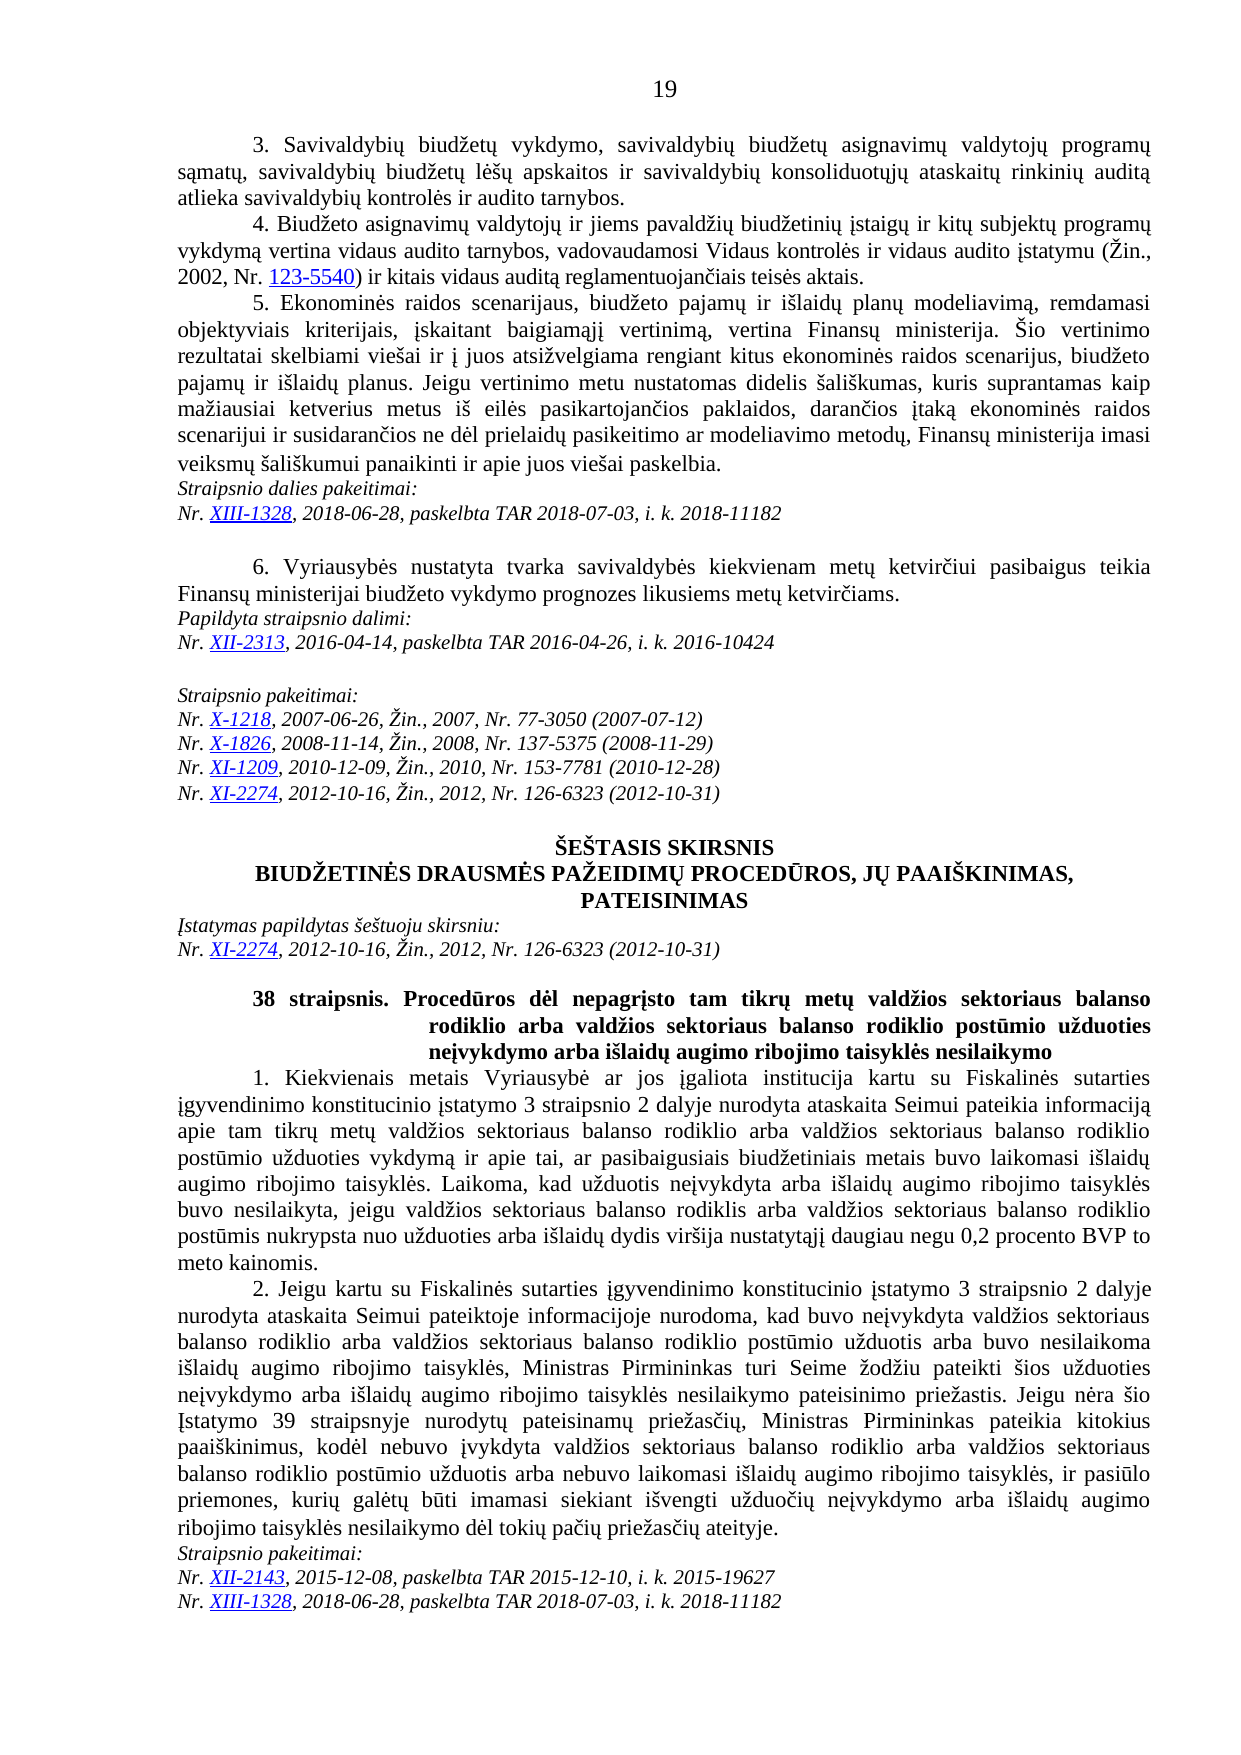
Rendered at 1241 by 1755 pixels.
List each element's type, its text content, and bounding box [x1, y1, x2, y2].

text 1. Kiekvienais metais Vyriausybė ar jos įgaliota institucija kartu su Fiskalinės sutarties įgyvendinimo konstitucinio įstatymo 3 straipsnio 2 dalyje nurodyta ataskaita Seimui pateikia informaciją apie tam tikrų metų valdžios sektoriaus balanso rodiklio arba valdžios sektoriaus balanso rodiklio postūmio užduoties vykdymą ir apie tai, ar pasibaigusiais biudžetiniais metais buvo laikomasi išlaidų augimo ribojimo taisyklės. Laikoma, kad užduotis neįvykdyta arba išlaidų augimo ribojimo taisyklės buvo nesilaikyta, jeigu valdžios sektoriaus balanso rodiklis arba valdžios sektoriaus balanso rodiklio postūmis nukrypsta nuo užduoties arba išlaidų dydis viršija nustatytąjį daugiau negu 0,2 procento BVP to meto kainomis. [177, 1064, 1152, 1275]
text 38 straipsnis. Procedūros dėl nepagrįsto tam tikrų metų valdžios sektoriaus balanso rodiklio arba valdžios sektoriaus balanso rodiklio postūmio užduoties neįvykdymo arba išlaidų augimo ribojimo taisyklės nesilaikymo [252, 985, 1152, 1064]
text Nr. X-1218, 2007-06-26, Žin., 2007, Nr. 77-3050 (2007-07-12) [177, 707, 1152, 731]
text 6. Vyriausybės nustatyta tvarka savivaldybės kiekvienam metų ketvirčiui pasibaigus teikia Finansų ministerijai biudžeto vykdymo prognozes likusiems metų ketvirčiams. [177, 553, 1152, 606]
text Straipsnio pakeitimai: [177, 1541, 1152, 1565]
text Straipsnio dalies pakeitimai: [177, 476, 1152, 500]
text Nr. XIII-1328, 2018-06-28, paskelbta TAR 2018-07-03, i. k. 2018-11182 [177, 500, 1152, 524]
text Įstatymas papildytas šeštuoju skirsniu: [177, 913, 1152, 937]
text BIUDŽETINĖS DRAUSMĖS PAŽEIDIMŲ PROCEDŪROS, JŲ PAAIŠKINIMAS, PATEISINIMAS [177, 861, 1152, 913]
text Nr. XIII-1328, 2018-06-28, paskelbta TAR 2018-07-03, i. k. 2018-11182 [177, 1589, 1152, 1613]
text Nr. XII-2143, 2015-12-08, paskelbta TAR 2015-12-10, i. k. 2015-19627 [177, 1565, 1152, 1589]
text Nr. X-1826, 2008-11-14, Žin., 2008, Nr. 137-5375 (2008-11-29) [177, 731, 1152, 755]
text Straipsnio pakeitimai: [177, 683, 1152, 707]
text 3. Savivaldybių biudžetų vykdymo, savivaldybių biudžetų asignavimų valdytojų programų sąmatų, savivaldybių biudžetų lėšų apskaitos ir savivaldybių konsoliduotųjų ataskaitų rinkinių auditą atlieka savivaldybių kontrolės ir audito tarnybos. [177, 131, 1152, 210]
text ŠEŠTASIS SKIRSNIS [177, 834, 1152, 861]
text Nr. XI-2274, 2012-10-16, Žin., 2012, Nr. 126-6323 (2012-10-31) [177, 779, 1152, 805]
text 5. Ekonominės raidos scenarijaus, biudžeto pajamų ir išlaidų planų modeliavimą, remdamasi objektyviais kriterijais, įskaitant baigiamąjį vertinimą, vertina Finansų ministerija. Šio vertinimo rezultatai skelbiami viešai ir į juos atsižvelgiama rengiant kitus ekonominės raidos scenarijus, biudžeto pajamų ir išlaidų planus. Jeigu vertinimo metu nustatomas didelis šališkumas, kuris suprantamas kaip mažiausiai ketverius metus iš eilės pasikartojančios paklaidos, darančios įtaką ekonominės raidos scenarijui ir susidarančios ne dėl prielaidų pasikeitimo ar modeliavimo metodų, Finansų ministerija imasi veiksmų šališkumui panaikinti ir apie juos viešai paskelbia. [177, 289, 1152, 476]
text Nr. XI-1209, 2010-12-09, Žin., 2010, Nr. 153-7781 (2010-12-28) [177, 755, 1152, 779]
text 2. Jeigu kartu su Fiskalinės sutarties įgyvendinimo konstitucinio įstatymo 3 straipsnio 2 dalyje nurodyta ataskaita Seimui pateiktoje informacijoje nurodoma, kad buvo neįvykdyta valdžios sektoriaus balanso rodiklio arba valdžios sektoriaus balanso rodiklio postūmio užduotis arba buvo nesilaikoma išlaidų augimo ribojimo taisyklės, Ministras Pirmininkas turi Seime žodžiu pateikti šios užduoties neįvykdymo arba išlaidų augimo ribojimo taisyklės nesilaikymo pateisinimo priežastis. Jeigu nėra šio Įstatymo 39 straipsnyje nurodytų pateisinamų priežasčių, Ministras Pirmininkas pateikia kitokius paaiškinimus, kodėl nebuvo įvykdyta valdžios sektoriaus balanso rodiklio arba valdžios sektoriaus balanso rodiklio postūmio užduotis arba nebuvo laikomasi išlaidų augimo ribojimo taisyklės, ir pasiūlo priemones, kurių galėtų būti imamasi siekiant išvengti užduočių neįvykdymo arba išlaidų augimo ribojimo taisyklės nesilaikymo dėl tokių pačių priežasčių ateityje. [177, 1275, 1152, 1541]
text Papildyta straipsnio dalimi: [177, 606, 1152, 630]
text Nr. XI-2274, 2012-10-16, Žin., 2012, Nr. 126-6323 (2012-10-31) [177, 937, 1152, 961]
text 4. Biudžeto asignavimų valdytojų ir jiems pavaldžių biudžetinių įstaigų ir kitų subjektų programų vykdymą vertina vidaus audito tarnybos, vadovaudamosi Vidaus kontrolės ir vidaus audito įstatymu (Žin., 2002, Nr. 123-5540) ir kitais vidaus auditą reglamentuojančiais teisės aktais. [177, 210, 1152, 289]
text Nr. XII-2313, 2016-04-14, paskelbta TAR 2016-04-26, i. k. 2016-10424 [177, 630, 1152, 654]
